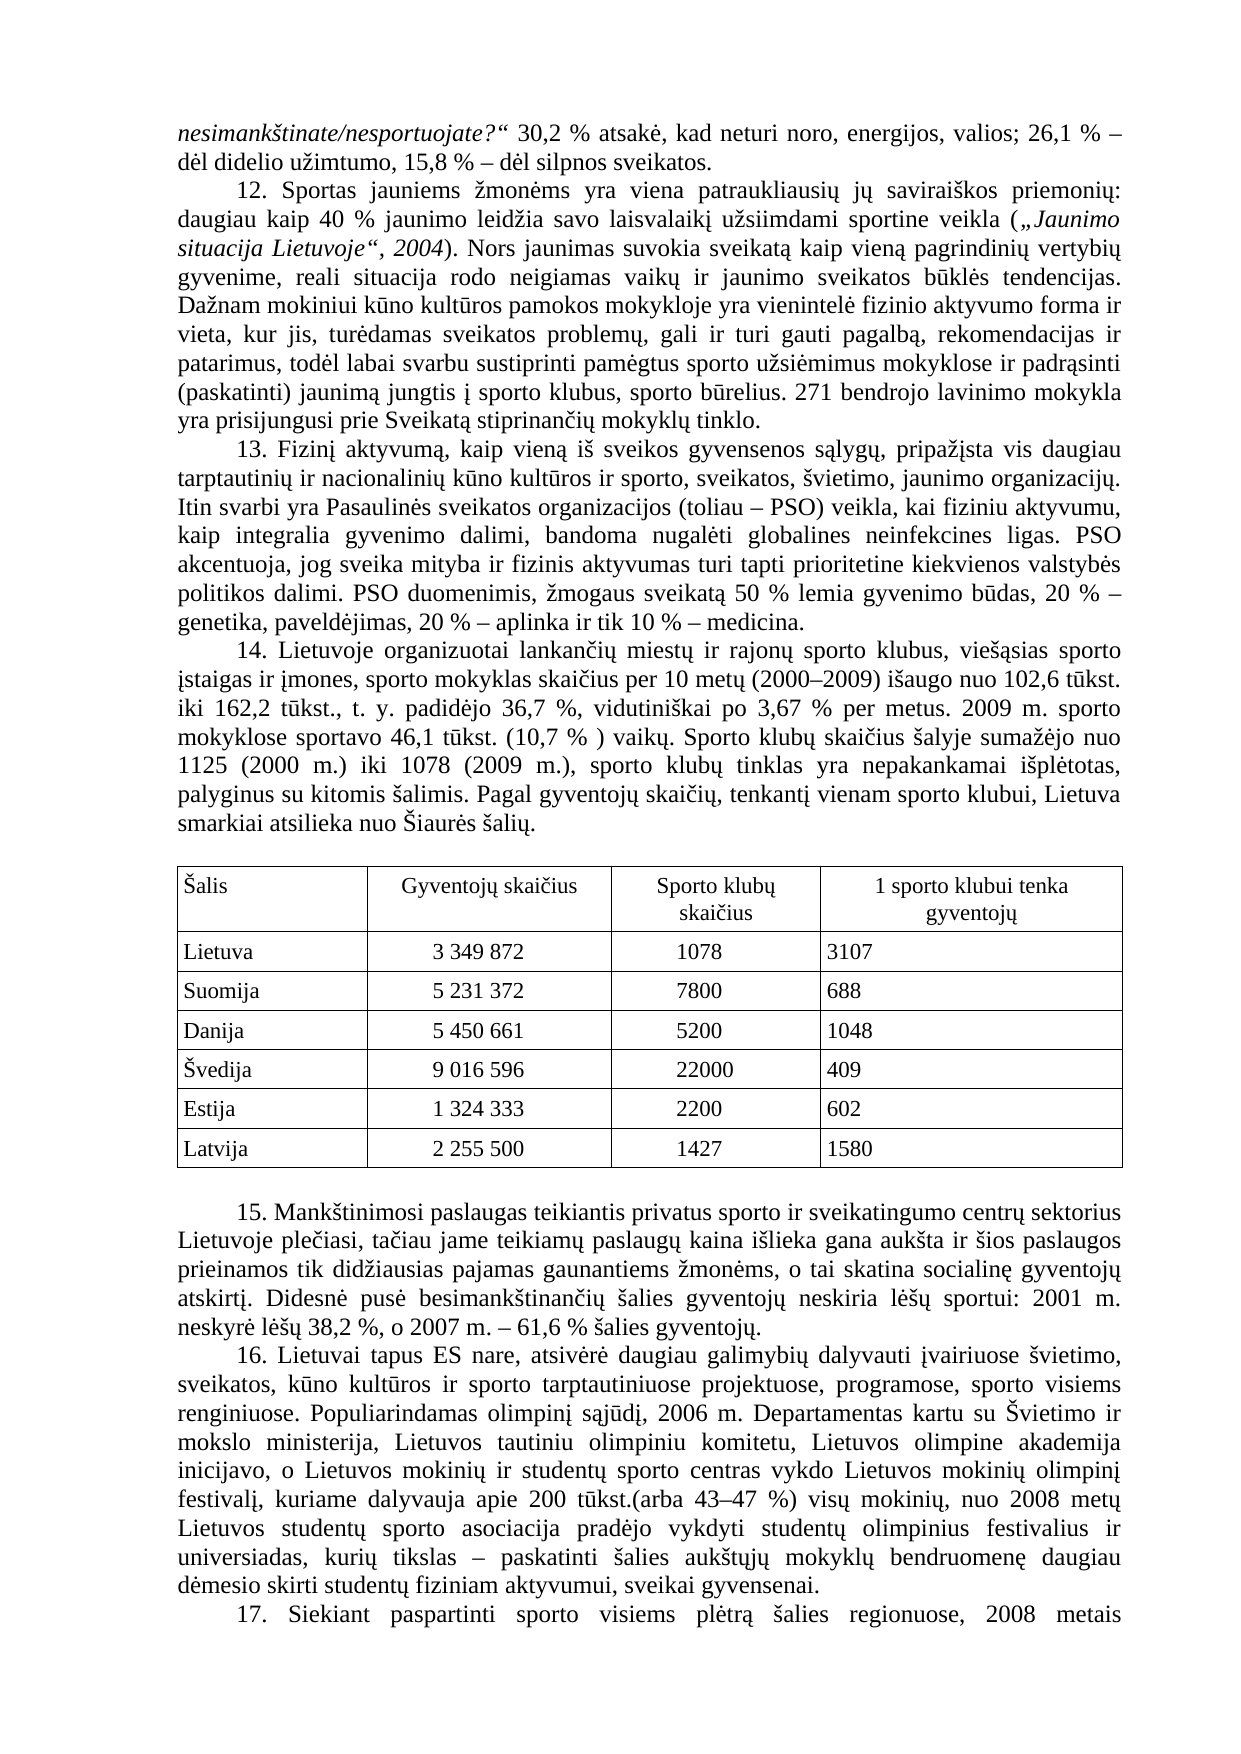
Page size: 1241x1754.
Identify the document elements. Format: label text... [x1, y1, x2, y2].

table_cell 3107 [821, 932, 1122, 971]
table_cell Danija [178, 1011, 367, 1049]
table_cell 1 324 333 [368, 1089, 611, 1128]
table_cell 5 450 661 [368, 1011, 611, 1049]
table_cell 1078 [612, 932, 820, 971]
table_header 1 sporto klubui tenka gyventojų [821, 867, 1122, 931]
table_cell 5 231 372 [368, 972, 611, 1010]
table_cell 7800 [612, 972, 820, 1010]
table_cell Švedija [178, 1050, 367, 1088]
table_cell Suomija [178, 972, 367, 1010]
table_header Šalis [178, 867, 367, 931]
table_cell 2200 [612, 1089, 820, 1128]
table_header Sporto klubų skaičius [612, 867, 820, 931]
text 16. Lietuvai tapus ES nare, atsivėrė daugiau galimybių dalyvauti įvairiuose švietimo, sveikatos, kūno kultūros ir sporto tarptautiniuose projektuose, programose, sporto visiems renginiuose. Populiarindamas olimpinį sąjūdį, 2006 m. Departamentas kartu su Švietimo ir mokslo ministerija, Lietuvos tautiniu olimpiniu komitetu, Lietuvos olimpine akademija inicijavo, o Lietuvos mokinių ir studentų sporto centras vykdo Lietuvos mokinių olimpinį festivalį, kuriame dalyvauja apie 200 tūkst.(arba 43–47 %) visų mokinių, nuo 2008 metų Lietuvos studentų sporto asociacija pradėjo vykdyti studentų olimpinius festivalius ir universiadas, kurių tikslas – paskatinti šalies aukštųjų mokyklų bendruomenę daugiau dėmesio skirti studentų fiziniam aktyvumui, sveikai gyvensenai. [177, 1340, 1122, 1599]
table_cell 5200 [612, 1011, 820, 1049]
table_cell 602 [821, 1089, 1122, 1128]
table_cell 1580 [821, 1129, 1122, 1167]
text 15. Mankštinimosi paslaugas teikiantis privatus sporto ir sveikatingumo centrų sektorius Lietuvoje plečiasi, tačiau jame teikiamų paslaugų kaina išlieka gana aukšta ir šios paslaugos prieinamos tik didžiausias pajamas gaunantiems žmonėms, o tai skatina socialinę gyventojų atskirtį. Didesnė pusė besimankštinančių šalies gyventojų neskiria lėšų sportui: 2001 m. neskyrė lėšų 38,2 %, o 2007 m. – 61,6 % šalies gyventojų. [177, 1197, 1122, 1340]
table_cell Latvija [178, 1129, 367, 1167]
table_cell 1048 [821, 1011, 1122, 1049]
table_cell Estija [178, 1089, 367, 1128]
text 14. Lietuvoje organizuotai lankančių miestų ir rajonų sporto klubus, viešąsias sporto įstaigas ir įmones, sporto mokyklas skaičius per 10 metų (2000–2009) išaugo nuo 102,6 tūkst. iki 162,2 tūkst., t. y. padidėjo 36,7 %, vidutiniškai po 3,67 % per metus. 2009 m. sporto mokyklose sportavo 46,1 tūkst. (10,7 % ) vaikų. Sporto klubų skaičius šalyje sumažėjo nuo 1125 (2000 m.) iki 1078 (2009 m.), sporto klubų tinklas yra nepakankamai išplėtotas, palyginus su kitomis šalimis. Pagal gyventojų skaičių, tenkantį vienam sporto klubui, Lietuva smarkiai atsilieka nuo Šiaurės šalių. [177, 636, 1122, 837]
text 17. Siekiant paspartinti sporto visiems plėtrą šalies regionuose, 2008 metais [177, 1599, 1122, 1628]
table_cell 688 [821, 972, 1122, 1010]
table_cell 3 349 872 [368, 932, 611, 971]
table_cell 9 016 596 [368, 1050, 611, 1088]
table_header Gyventojų skaičius [368, 867, 611, 931]
table_cell 409 [821, 1050, 1122, 1088]
table_cell Lietuva [178, 932, 367, 971]
table_cell 22000 [612, 1050, 820, 1088]
text 13. Fizinį aktyvumą, kaip vieną iš sveikos gyvensenos sąlygų, pripažįsta vis daugiau tarptautinių ir nacionalinių kūno kultūros ir sporto, sveikatos, švietimo, jaunimo organizacijų. Itin svarbi yra Pasaulinės sveikatos organizacijos (toliau – PSO) veikla, kai fiziniu aktyvumu, kaip integralia gyvenimo dalimi, bandoma nugalėti globalines neinfekcines ligas. PSO akcentuoja, jog sveika mityba ir fizinis aktyvumas turi tapti prioritetine kiekvienos valstybės politikos dalimi. PSO duomenimis, žmogaus sveikatą 50 % lemia gyvenimo būdas, 20 % – genetika, paveldėjimas, 20 % – aplinka ir tik 10 % – medicina. [177, 434, 1122, 636]
table_cell 1427 [612, 1129, 820, 1167]
text nesimankštinate/nesportuojate?“ 30,2 % atsakė, kad neturi noro, energijos, valios; 26,1 % – dėl didelio užimtumo, 15,8 % – dėl silpnos sveikatos. [177, 118, 1122, 176]
text 12. Sportas jauniems žmonėms yra viena patraukliausių jų saviraiškos priemonių: daugiau kaip 40 % jaunimo leidžia savo laisvalaikį užsiimdami sportine veikla („Jaunimo situacija Lietuvoje“, 2004). Nors jaunimas suvokia sveikatą kaip vieną pagrindinių vertybių gyvenime, reali situacija rodo neigiamas vaikų ir jaunimo sveikatos būklės tendencijas. Dažnam mokiniui kūno kultūros pamokos mokykloje yra vienintelė fizinio aktyvumo forma ir vieta, kur jis, turėdamas sveikatos problemų, gali ir turi gauti pagalbą, rekomendacijas ir patarimus, todėl labai svarbu sustiprinti pamėgtus sporto užsiėmimus mokyklose ir padrąsinti (paskatinti) jaunimą jungtis į sporto klubus, sporto būrelius. 271 bendrojo lavinimo mokykla yra prisijungusi prie Sveikatą stiprinančių mokyklų tinklo. [177, 176, 1122, 434]
table_cell 2 255 500 [368, 1129, 611, 1167]
